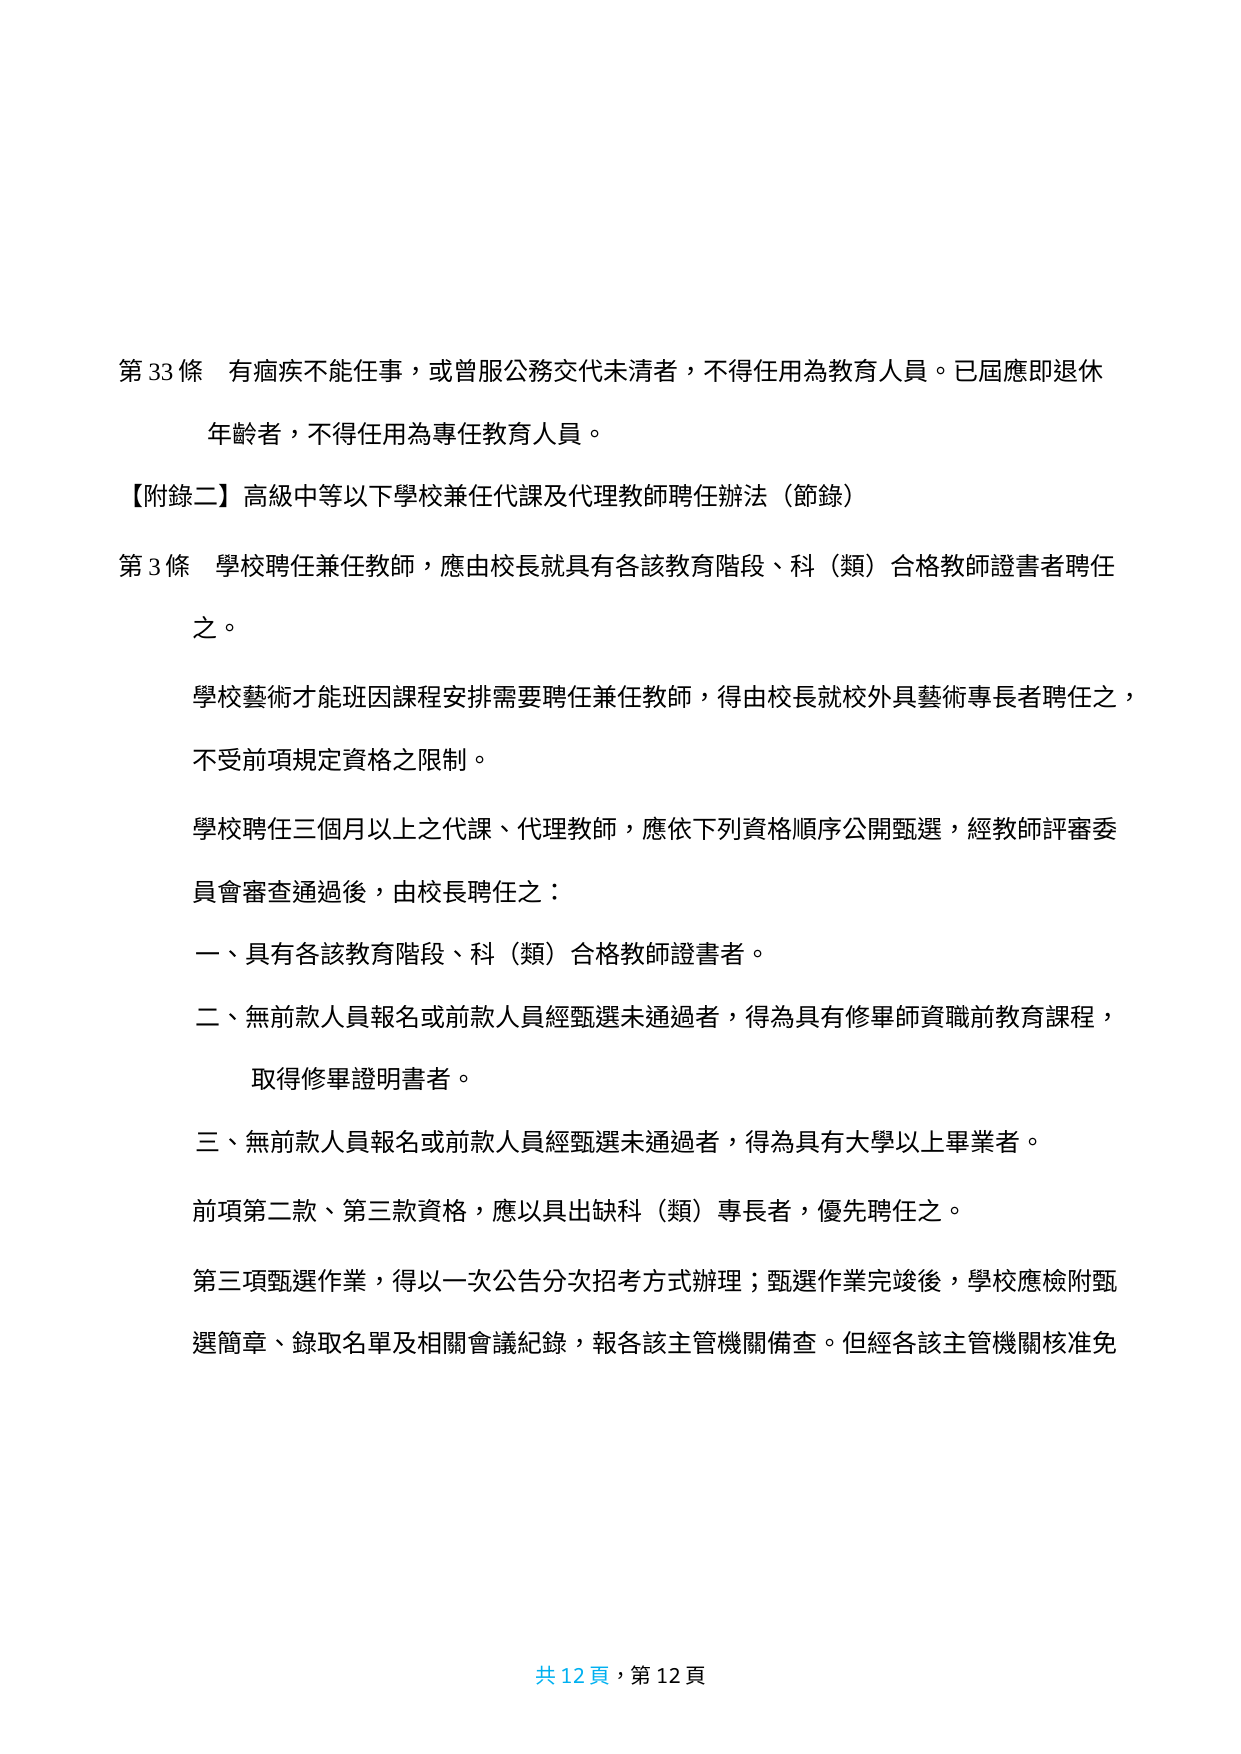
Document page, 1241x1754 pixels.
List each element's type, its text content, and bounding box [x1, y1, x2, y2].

text 學校藝術才能班因課程安排需要聘任兼任教師，得由校長就校外具藝術專長者聘任之，不受前項規定資格之限制。 [192, 654, 1122, 779]
text 前項第二款、第三款資格，應以具出缺科（類）專長者，優先聘任之。 [192, 1168, 1122, 1231]
text 第3條 學校聘任兼任教師，應由校長就具有各該教育階段、科（類）合格教師證書者聘任之。 [118, 522, 1122, 647]
text 學校聘任三個月以上之代課、代理教師，應依下列資格順序公開甄選，經教師評審委員會審查通過後，由校長聘任之： [192, 786, 1122, 911]
text 二、無前款人員報名或前款人員經甄選未通過者，得為具有修畢師資職前教育課程，取得修畢證明書者。 [195, 974, 1122, 1099]
text 三、無前款人員報名或前款人員經甄選未通過者，得為具有大學以上畢業者。 [118, 1099, 1122, 1161]
text 一、具有各該教育階段、科（類）合格教師證書者。 [118, 911, 1122, 974]
text 第三項甄選作業，得以一次公告分次招考方式辦理；甄選作業完竣後，學校應檢附甄選簡章、錄取名單及相關會議紀錄，報各該主管機關備查。但經各該主管機關核准免 [192, 1237, 1122, 1362]
text 【附錄二】高級中等以下學校兼任代課及代理教師聘任辦法（節錄） [118, 453, 1122, 516]
text 第33條 有痼疾不能任事，或曾服公務交代未清者，不得任用為教育人員。已屆應即退休年齡者，不得任用為專任教育人員。 [118, 328, 1122, 453]
